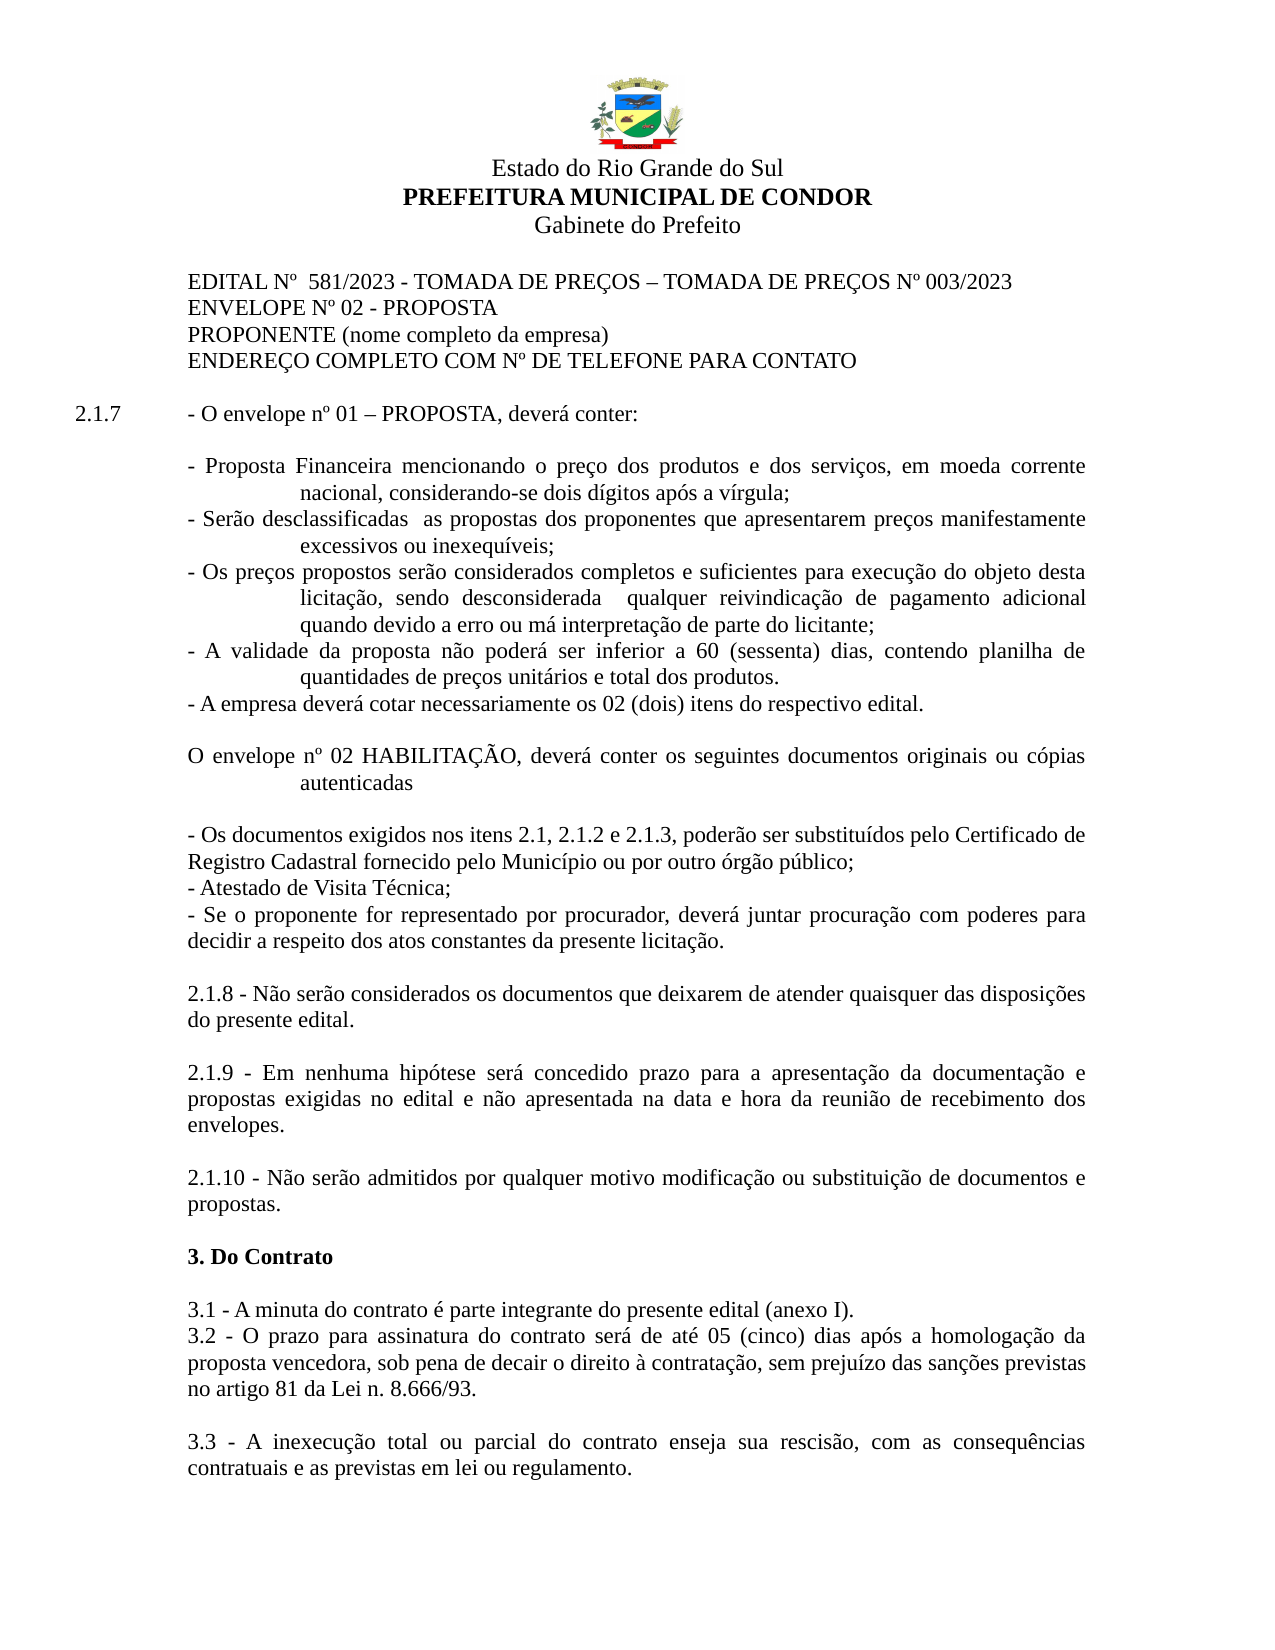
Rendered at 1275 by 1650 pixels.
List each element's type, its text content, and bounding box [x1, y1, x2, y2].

text - Proposta Financeira mencionando o preço dos produtos e dos serviços, em moeda corrente nacional, considerando-se dois dígitos após a vírgula; [187, 453, 1087, 505]
text O envelope nº 02 HABILITAÇÃO, deverá conter os seguintes documentos originais ou cópias autenticadas [187, 742, 1087, 795]
text 2.1.8 - Não serão considerados os documentos que deixarem de atender quaisquer das disposições do presente edital. [187, 980, 1087, 1032]
text 2.1.9 - Em nenhuma hipótese será concedido prazo para a apresentação da documentação e propostas exigidas no edital e não apresentada na data e hora da reunião de recebimento dos envelopes. [187, 1059, 1087, 1138]
text ENDEREÇO COMPLETO COM Nº DE TELEFONE PARA CONTATO [187, 347, 1087, 373]
text - A validade da proposta não poderá ser inferior a 60 (sessenta) dias, contendo planilha de quantidades de preços unitários e total dos produtos. [187, 637, 1087, 690]
text ENVELOPE Nº 02 - PROPOSTA [187, 294, 1087, 321]
list - O envelope nº 01 – PROPOSTA, deverá conter: [75, 400, 1087, 426]
text - Os preços propostos serão considerados completos e suficientes para execução do objeto desta licitação, sendo desconsiderada qualquer reivindicação de pagamento adicional quando devido a erro ou má interpretação de parte do licitante; [187, 558, 1087, 637]
text - A empresa deverá cotar necessariamente os 02 (dois) itens do respectivo edital. [187, 690, 1087, 716]
text 2.1.10 - Não serão admitidos por qualquer motivo modificação ou substituição de documentos e propostas. [187, 1164, 1087, 1217]
text PROPONENTE (nome completo da empresa) [187, 321, 1087, 347]
text - Atestado de Visita Técnica; [187, 874, 1087, 901]
text - Serão desclassificadas as propostas dos proponentes que apresentarem preços manifestamente excessivos ou inexequíveis; [187, 505, 1087, 558]
text - Se o proponente for representado por procurador, deverá juntar procuração com poderes para decidir a respeito dos atos constantes da presente licitação. [187, 901, 1087, 953]
text 3.2 - O prazo para assinatura do contrato será de até 05 (cinco) dias após a homologação da proposta vencedora, sob pena de decair o direito à contratação, sem prejuízo das sanções previstas no artigo 81 da Lei n. 8.666/93. [187, 1322, 1087, 1401]
text 3.3 - A inexecução total ou parcial do contrato enseja sua rescisão, com as consequências contratuais e as previstas em lei ou regulamento. [187, 1428, 1087, 1480]
text EDITAL Nº 581/2023 - TOMADA DE PREÇOS – TOMADA DE PREÇOS Nº 003/2023 [187, 268, 1087, 294]
text 3.1 - A minuta do contrato é parte integrante do presente edital (anexo I). [187, 1296, 1087, 1322]
text - Os documentos exigidos nos itens 2.1, 2.1.2 e 2.1.3, poderão ser substituídos pelo Certificado de Registro Cadastral fornecido pelo Município ou por outro órgão público; [187, 822, 1087, 874]
text 3. Do Contrato [187, 1243, 1087, 1269]
